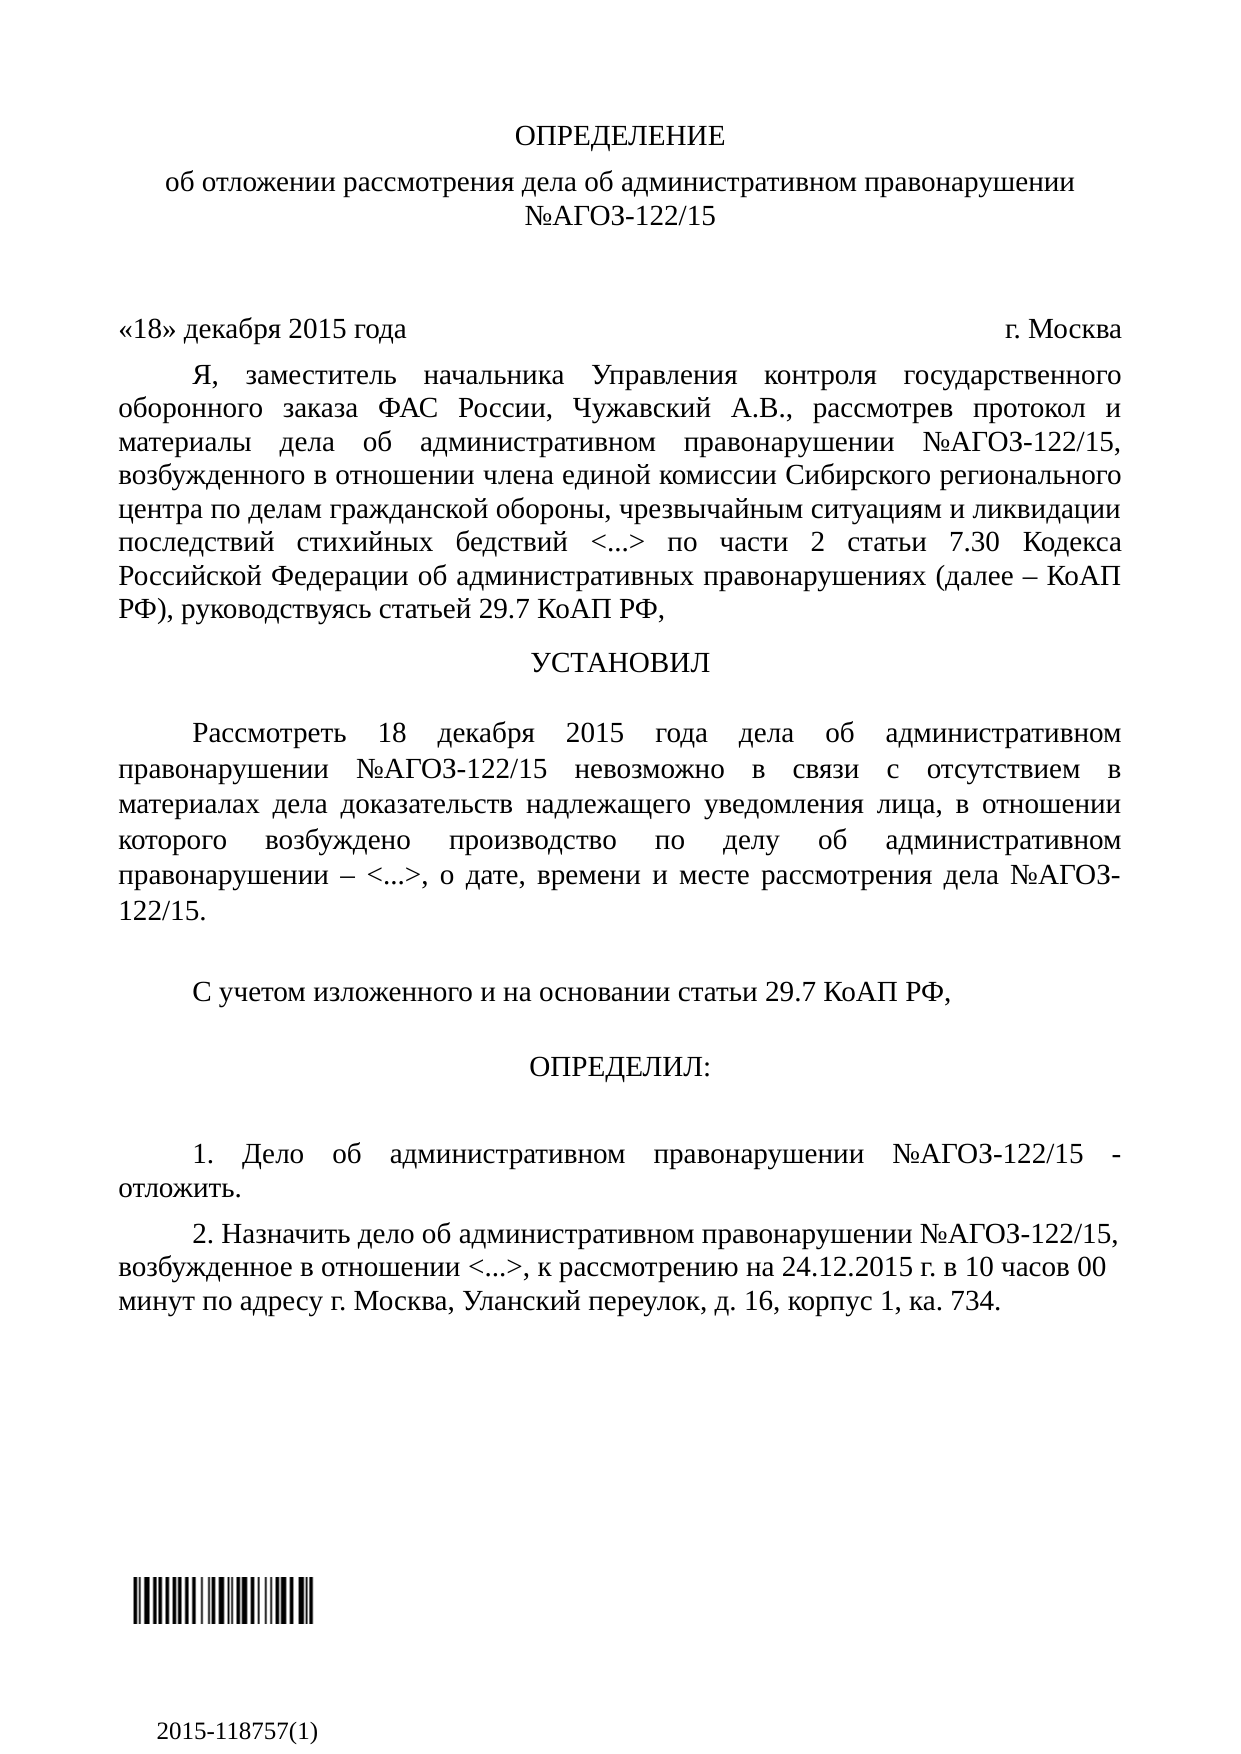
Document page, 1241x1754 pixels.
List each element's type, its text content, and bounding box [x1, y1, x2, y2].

text С учетом изложенного и на основании статьи 29.7 КоАП РФ, [118, 972, 1122, 1008]
text ОПРЕДЕЛЕНИЕ [118, 118, 1122, 152]
text ОПРЕДЕЛИЛ: [118, 1049, 1122, 1082]
text 1. Дело об административном правонарушении №АГОЗ-122/15 - отложить. [118, 1136, 1122, 1203]
text 2. Назначить дело об административном правонарушении №АГОЗ-122/15, возбужденное в отношении <...>, к рассмотрению на 24.12.2015 г. в 10 часов 00 минут по адресу г. Москва, Уланский переулок, д. 16, корпус 1, ка. 734. [118, 1216, 1122, 1316]
text «18» декабря 2015 года г. Москва [118, 311, 1122, 344]
picture [118, 1577, 331, 1624]
text Я, заместитель начальника Управления контроля государственного оборонного заказа ФАС России, Чужавский А.В., рассмотрев протокол и материалы дела об административном правонарушении №АГОЗ-122/15, возбужденного в отношении члена единой комиссии Сибирского регионального центра по делам гражданской обороны, чрезвычайным ситуациям и ликвидации последствий стихийных бедствий <...> по части 2 статьи 7.30 Кодекса Российской Федерации об административных правонарушениях (далее – КоАП РФ), руководствуясь статьей 29.7 КоАП РФ, [118, 357, 1122, 625]
text об отложении рассмотрения дела об административном правонарушении №АГОЗ-122/15 [118, 164, 1122, 231]
text УСТАНОВИЛ [118, 643, 1122, 678]
text Рассмотреть 18 декабря 2015 года дела об административном правонарушении №АГОЗ-122/15 невозможно в связи с отсутствием в материалах дела доказательств надлежащего уведомления лица, в отношении которого возбуждено производство по делу об административном правонарушении – <...>, о дате, времени и месте рассмотрения дела №АГОЗ-122/15. [118, 714, 1122, 926]
